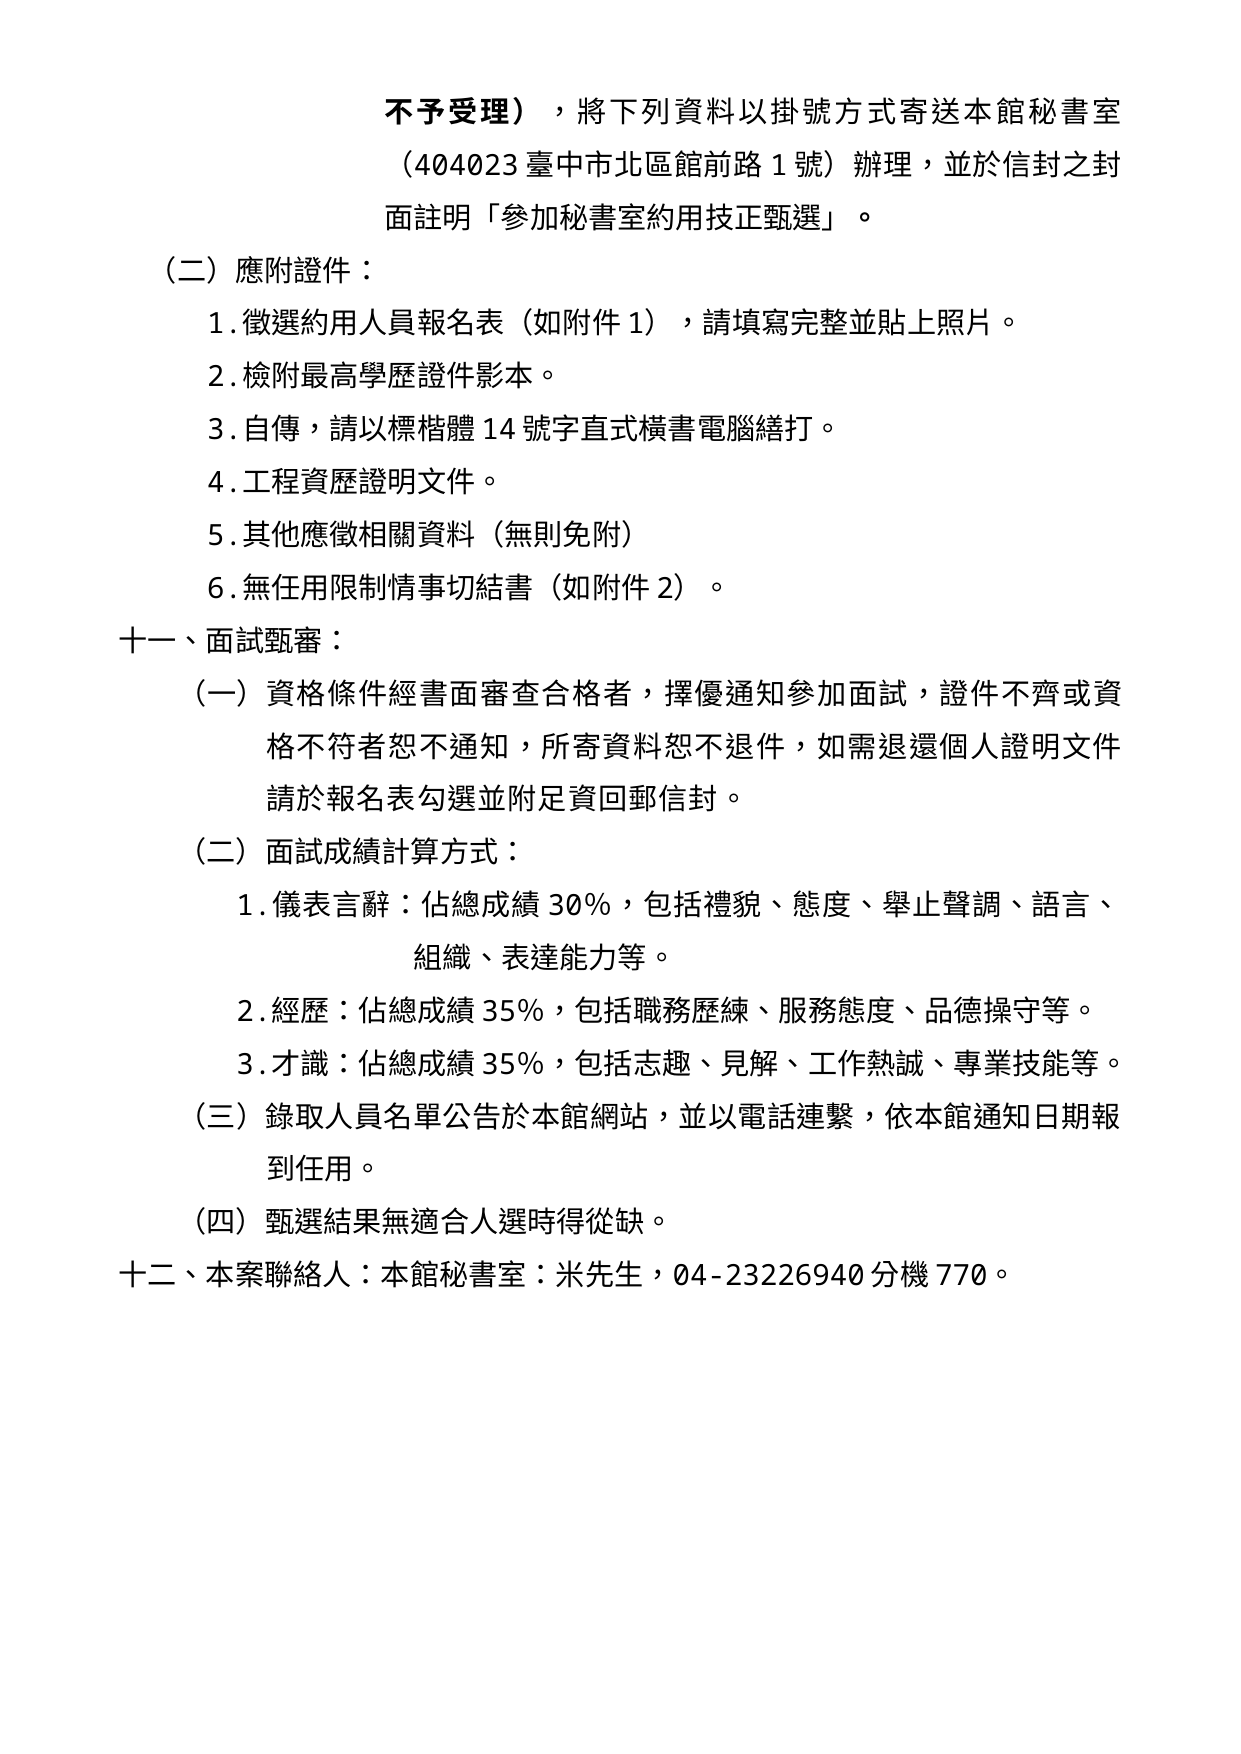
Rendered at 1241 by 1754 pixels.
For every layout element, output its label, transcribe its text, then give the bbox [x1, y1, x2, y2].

text 5.其他應徵相關資料（無則免附） [133, 512, 1122, 554]
text 3.自傳，請以標楷體14號字直式橫書電腦繕打。 [133, 406, 1122, 448]
text （一）資格條件經書面審查合格者，擇優通知參加面試，證件不齊或資格不符者恕不通知，所寄資料恕不退件，如需退還個人證明文件請於報名表勾選並附足資回郵信封。 [177, 670, 1122, 818]
text 2.檢附最高學歷證件影本。 [133, 353, 1122, 395]
text （二）面試成績計算方式： [177, 829, 1122, 871]
text （二）應附證件： [148, 247, 1122, 289]
text 十二、本案聯絡人：本館秘書室：米先生，04-23226940分機770。 [118, 1252, 1122, 1294]
text （三）錄取人員名單公告於本館網站，並以電話連繫，依本館通知日期報到任用。 [177, 1093, 1122, 1188]
text 十一、面試甄審： [118, 617, 1122, 660]
text 不予受理），將下列資料以掛號方式寄送本館秘書室（404023臺中市北區館前路1號）辦理，並於信封之封面註明「參加秘書室約用技正甄選」。 [148, 89, 1122, 237]
text 2.經歷：佔總成績35％，包括職務歷練、服務態度、品德操守等。 [236, 987, 1122, 1030]
text 1.徵選約用人員報名表（如附件1），請填寫完整並貼上照片。 [133, 300, 1122, 342]
text 3.才識：佔總成績35％，包括志趣、見解、工作熱誠、專業技能等。 [236, 1040, 1122, 1083]
text （四）甄選結果無適合人選時得從缺。 [177, 1199, 1122, 1241]
text 6.無任用限制情事切結書（如附件2）。 [133, 564, 1122, 607]
text 4.工程資歷證明文件。 [133, 459, 1122, 501]
text 1.儀表言辭：佔總成績30％，包括禮貌、態度、舉止聲調、語言、組織、表達能力等。 [236, 882, 1122, 977]
